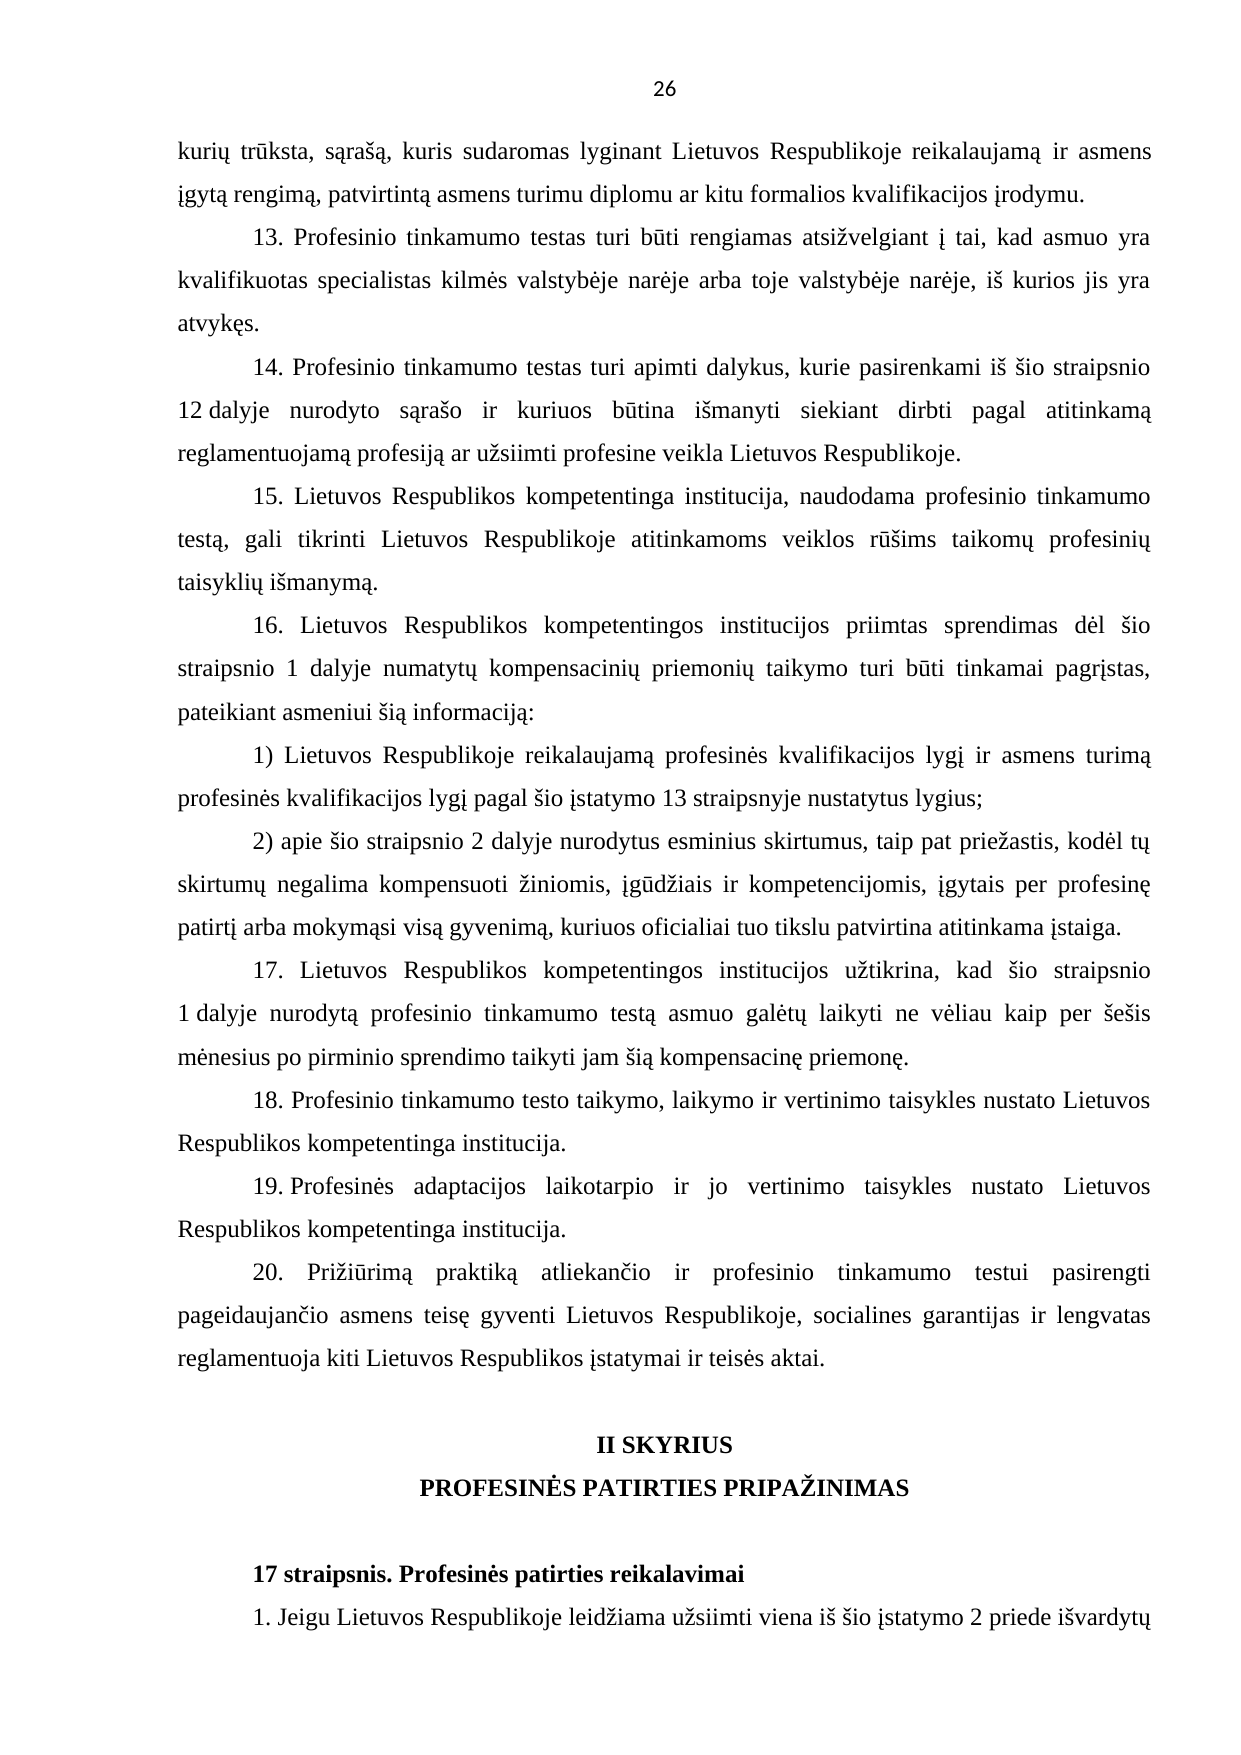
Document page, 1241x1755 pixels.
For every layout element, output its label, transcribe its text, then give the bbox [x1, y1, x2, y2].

text 1. Jeigu Lietuvos Respublikoje leidžiama užsiimti viena iš šio įstatymo 2 priede išvardytų [177, 1602, 1152, 1631]
text 20. Prižiūrimą praktiką atliekančio ir profesinio tinkamumo testui pasirengti pageidaujančio asmens teisę gyventi Lietuvos Respublikoje, socialines garantijas ir lengvatas reglamentuoja kiti Lietuvos Respublikos įstatymai ir teisės aktai. [177, 1257, 1152, 1372]
text 16. Lietuvos Respublikos kompetentingos institucijos priimtas sprendimas dėl šio straipsnio 1 dalyje numatytų kompensacinių priemonių taikymo turi būti tinkamai pagrįstas, pateikiant asmeniui šią informaciją: [177, 610, 1152, 725]
text 1) Lietuvos Respublikoje reikalaujamą profesinės kvalifikacijos lygį ir asmens turimą profesinės kvalifikacijos lygį pagal šio įstatymo 13 straipsnyje nustatytus lygius; [177, 740, 1152, 812]
text 15. Lietuvos Respublikos kompetentinga institucija, naudodama profesinio tinkamumo testą, gali tikrinti Lietuvos Respublikoje atitinkamoms veiklos rūšims taikomų profesinių taisyklių išmanymą. [177, 481, 1152, 596]
text 13. Profesinio tinkamumo testas turi būti rengiamas atsižvelgiant į tai, kad asmuo yra kvalifikuotas specialistas kilmės valstybėje narėje arba toje valstybėje narėje, iš kurios jis yra atvykęs. [177, 222, 1152, 337]
text 14. Profesinio tinkamumo testas turi apimti dalykus, kurie pasirenkami iš šio straipsnio 12 dalyje nurodyto sąrašo ir kuriuos būtina išmanyti siekiant dirbti pagal atitinkamą reglamentuojamą profesiją ar užsiimti profesine veikla Lietuvos Respublikoje. [177, 352, 1152, 467]
text 2) apie šio straipsnio 2 dalyje nurodytus esminius skirtumus, taip pat priežastis, kodėl tų skirtumų negalima kompensuoti žiniomis, įgūdžiais ir kompetencijomis, įgytais per profesinę patirtį arba mokymąsi visą gyvenimą, kuriuos oficialiai tuo tikslu patvirtina atitinkama įstaiga. [177, 826, 1152, 941]
text 17. Lietuvos Respublikos kompetentingos institucijos užtikrina, kad šio straipsnio 1 dalyje nurodytą profesinio tinkamumo testą asmuo galėtų laikyti ne vėliau kaip per šešis mėnesius po pirminio sprendimo taikyti jam šią kompensacinę priemonę. [177, 955, 1152, 1070]
text PROFESINĖS PATIRTIES PRIPAŽINIMAS [177, 1473, 1152, 1502]
text kurių trūksta, sąrašą, kuris sudaromas lyginant Lietuvos Respublikoje reikalaujamą ir asmens įgytą rengimą, patvirtintą asmens turimu diplomu ar kitu formalios kvalifikacijos įrodymu. [177, 136, 1152, 208]
text II SKYRIUS [177, 1430, 1152, 1458]
text 17 straipsnis. Profesinės patirties reikalavimai [177, 1559, 1152, 1588]
text 18. Profesinio tinkamumo testo taikymo, laikymo ir vertinimo taisykles nustato Lietuvos Respublikos kompetentinga institucija. [177, 1085, 1152, 1157]
text 19. Profesinės adaptacijos laikotarpio ir jo vertinimo taisykles nustato Lietuvos Respublikos kompetentinga institucija. [177, 1171, 1152, 1243]
